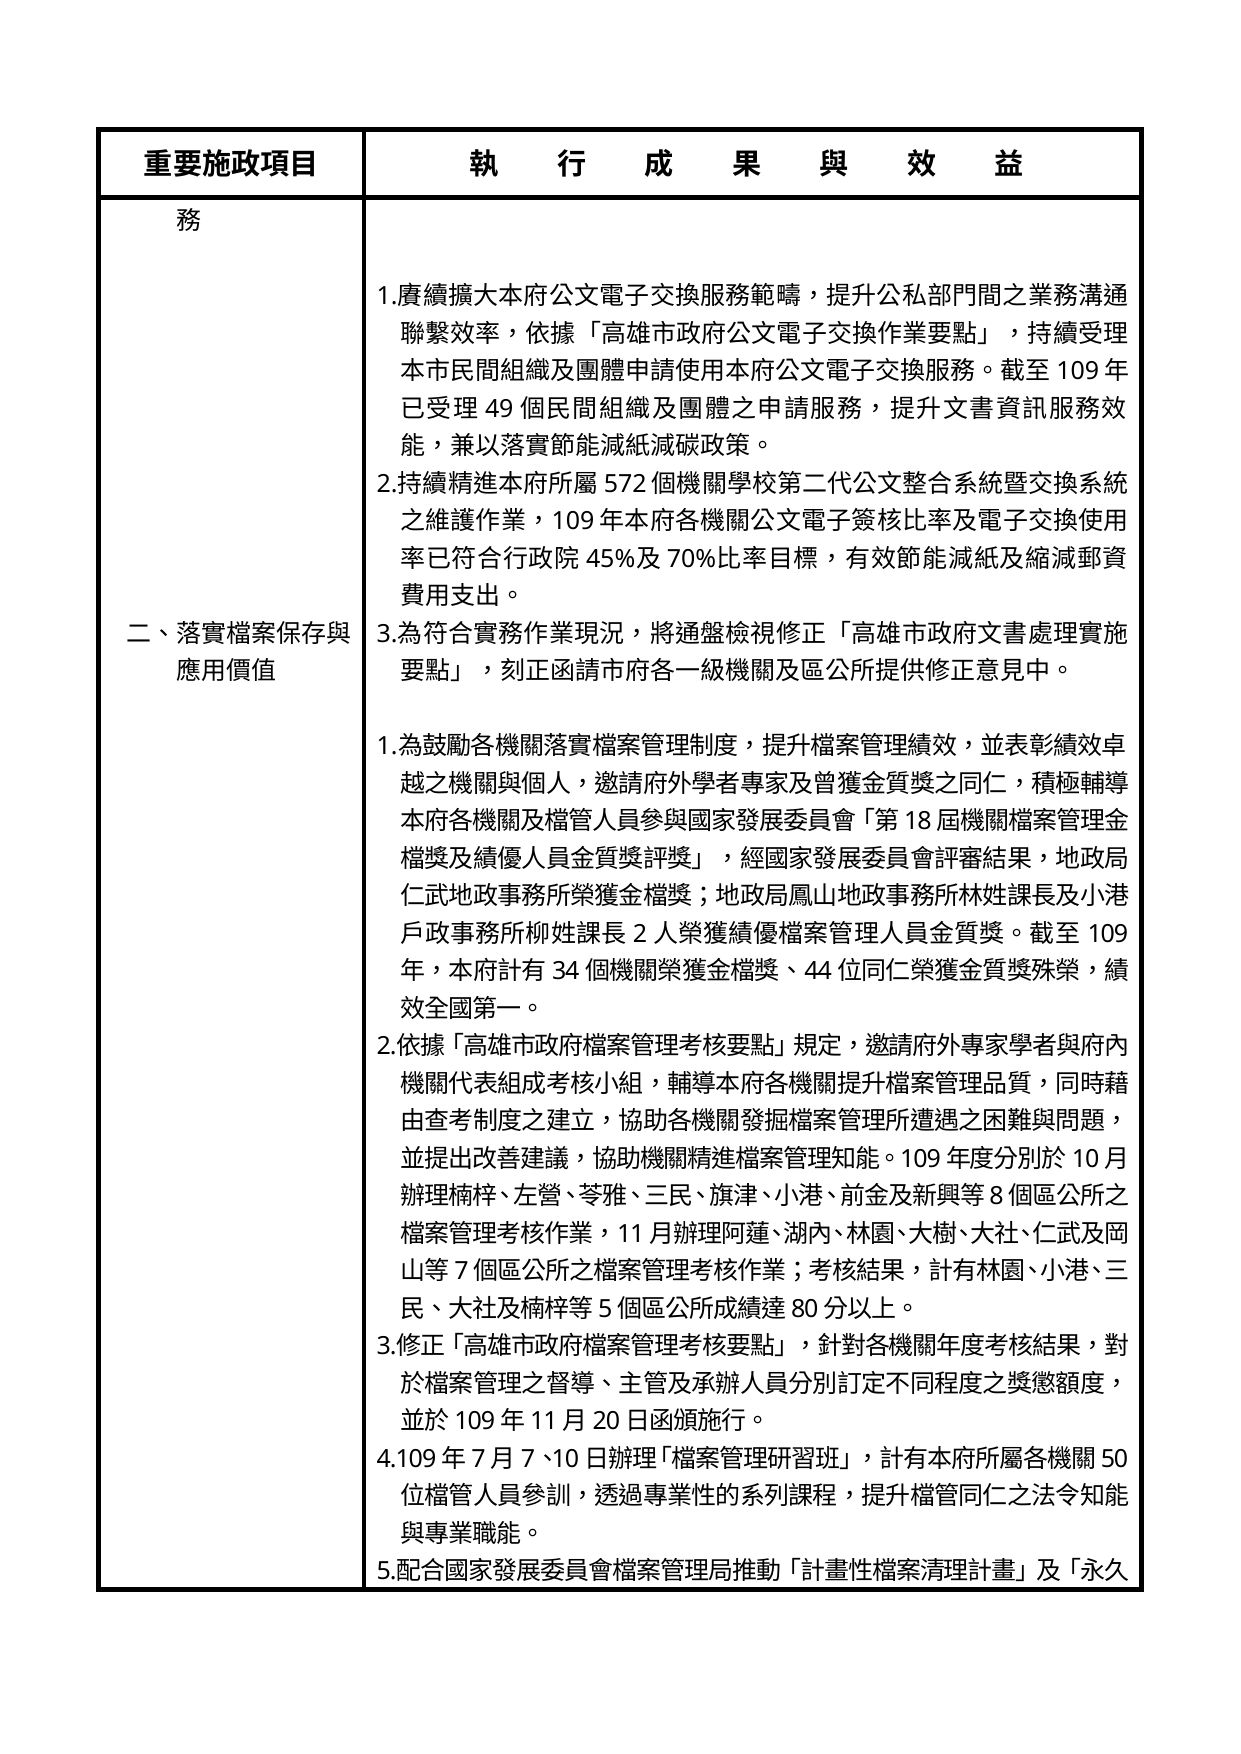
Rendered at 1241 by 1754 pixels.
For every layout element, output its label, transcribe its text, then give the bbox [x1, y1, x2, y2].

table_header 重要施政項目 [101, 132, 362, 195]
table_header 執 行 成 果 與 效 益 [366, 132, 1139, 195]
table_cell 1.辦理四維及鳳山行政中心環境美綠化 (1)四維行政中心大樓四周及庭園遍植景觀樹木、花草進行綠美化，依季節不同擺飾當令植栽以呈現多樣化風情，提供市民舒適的洽公環境。另於公共走道，定期更換擺飾各種花木盆栽，以提升辦公環境景觀，淨化室內空氣。 (2)依據本府四維及鳳山行政中心大樓環境清潔維護實施計畫，辦理環境清潔暨美綠化績效考核3次。 2.加強四維及鳳山行政中心會場利用 (1)為有效提供場地資訊，增進集會場所使用率，於行政暨國際處網站提供會場現況照片、設備簡介、場地使用申請書及單一申請窗口等申辦服務資訊。 (2)109年度四維行政中心中庭、廣場及大禮堂計開放118場次，各會議室等受理申請使用計1,159場次；鳳山行政中心中庭、廣場、大禮堂及多媒體會議室計開放273場次，各會議室等受理申請使用計756場次。 3.推動綠色環保採購及優先採購身心障礙福利機構物品 109年度綠色採購，指定項目採購達成率為97.7%；另109年度優先採購身心障礙福利機構團體生產物品，達成法定比例5%。 4.打造與民眾友善互動之公共空間 （1）109年2月配合農曆春節新年節慶，於四維及鳳山行政中心佈置新年節慶藝術作品與標語，呈現過年熱鬧氣氛。 （2）受理本府各機關學校申請於四維及鳳山行政中心電梯內海報夾張貼海報計57次，讓市政服務資訊更普及，延伸本府服務市民朋友的觸角。 （3）受理本府各機關學校申請於四維行政中心中庭LED電視牆播放市政宣導短片計128次。 1.辦理四維行政中心西側3部無障礙客用電梯控制系統整修工程，更新乘場、車廂等設備及主馬達為變頻形式，提升節能減碳效能，確保電梯使用效率與安全。 2.辨理四維及鳳山行政中心建築、水電、空調、消防、電梯、通信、廣播、監視系統等公共設備之保養維護管理及各機關申請維修，109年度受理案件計1,071件，有效維護辦公環境正常運作。 3.辦理四維及鳳山行政中心大樓「高低壓電氣設備檢驗」、「消防設備安全檢查及改善」、「節約能源」、「火災及公共意外保險」等業務，以確保公共安全。 1.經管市有宿舍51間，包括首長宿舍3間、多房間職務宿舍32間、單房間職務宿舍6間及眷舍10間。 2.不定期派員巡查宿舍設施，即時修繕汰換老舊或不堪使用設備，以維護居住品質。每年辦理2次宿舍居住事實查考作業，分別於6、11月辦理完成。 3.拆除眷舍空屋計8間，並將土地移由本府財政局接管。 4.部分眷舍空屋或空地提供前金區清潔隊、警察局、環保局及前金區公所借用，作為辨公處所及車輛、清潔機具停放場所，活化利用。 1.辦理財產增加或報廢減損手續，並依管理系統按期彙送各類統計報表。 2.辦理經管四維及鳳山行政中心之財產及物品盤點工作。 3.為活化及發揮財產最大使用價值，不定期辦理財產清查移撥、捐贈、變賣等。 1.辦理四維行政中心辦公大樓109年防護團講習，參訓人員83人。 2.辦理四維、鳳山行政中心辦公大樓場域109年度自衛消防編組訓練各2次，並將演練成果彙送主管機關消防局備查。 1.辦理鳳山行政中心舊有燈具汰換更新為LED燈具1,103組，提升辦公大樓電燈使用效能及達到節能減碳之效果。 2.辦理鳳山行政中心電力設備汰換工程，汰換高壓比流器、不斷電系統及空氣斷路器等設備，以確保大樓用電安全，並增進用電效率。 3.辦理四維及鳳山行政中心中央空調系統汰換工程，汰換老舊線型出風口為擴散式出風口，及冷卻水塔散熱片、室內冷風機與空調監控等相關設施，提升空調冷氣效果。 1.本府臨時人員進用之審核 依據「高雄市政府所屬各機關學校臨時人員進用及運用要點」規定，嚴格審核各機關提報進用臨時人員需求，以撙節市府財政。109年召開進用臨時人員審核小組會議計5次，審核衛生局、運動發展局、社會局、原住民事務委員會、三民區公所、勞工局及毒品防制局等機關22項提案，同意進用156人。 2.辦理績優基層人員選拔與表揚活動 109年4 月30日，假四維行政中心第一會議室，表揚35名績優職工及15名績優臨時人員，頒發獎座及每人獎金1萬元，以肯定辛勞奉獻的基層同仁。 3.辦理職工管理研習 109年6月17日、11月24日，分別辦理「KPSN2職工人事系統功能說明與實機操作班」4場次，計84人參訓，以提升本府各機關學校職工管理人員對於職工之僱用、待遇給與、差假勤惰、考核獎懲、退休撫卹及人事資料管理等專業知能。 4.辦理基層人員研習講座 109年1至12月，辦理「交通法令與安全駕駛研習班(一)(二)」、「職場安全與災害預防研習班(一)(二)」、「充實規劃退休生活研習班(一)(二)」等6場研習課程，計217人參訓，充實本府各機關所屬基層人員工作知能及啟發工作熱誠。 5.完成勞工退休準備金專戶撥補 為符合勞動基準法第56條第2項規定，於109年2月底完成本府各機關勞工退休準備金專戶撥補差額約7億2,500佰萬元。 6. 控管職工人事費成長 依據本府事務勞力替代措施推動方案及開源節流實施要項計劃， 落實員額精簡政策，控管人事費成長。109年計精簡工友130人， 節省經費約4,000萬元，精簡業務助理105人，節省經費約1,400 佰萬元，共計節省經費約5,400萬元。 7.辦理工友網路徵才 為落實節能減紙政策，本府所屬各機關、學校如有工友(含技工、駕駛)缺額，可將徵才資訊送行政暨國際處，統一於「工友事求人」網頁公告，讓職工同仁上網閱覽。109年協助各機關上網公告298次，預估可節省紙張費用約14萬5,000元(84萬9,300張A4紙，298案X570個機關X5張A4紙)及35個碳粉夾(以一個碳粉夾可印2萬4,000張A4紙計算)約9萬1.000元，共計節省約23萬6,000元。 1.辦理車輛先期審查作業 (1)依據「高雄市政府所屬各機關購置公務車輛作業要點」，辦理110年度購置公務車輛先期審查作業，議定110年度車輛設備預算經費7,718萬4仟元。 (2)為爭取「內政部消防署協助各地方政府汰換車齡20年以上老舊消防車之2年計畫補助專案」及行政院核定「109至110年補助直轄市、縣（市）政府加速汰換警用車輛計畫」補助計畫，另提額度外需求1億593萬3,000元，並經市府預算會議審查通過。 2.辦理線上申請派用公務車 109年度於線上申請派遣公務車計769車次（含禮賓車）。 3.核發臨時停車證 依「高雄市政府四維及鳳山行政中心停車場使用管理要點」核發公 務臨時停車證9,679張。 1.109年6月22、23日配合監察院辦理108年度第2次地方機關巡察，巡察委員為張武修委員及包宗和委員，除拜會楊代理市長及受理民眾暨團體陳情計16件次外，主要巡察「高雄市政府因應新冠肺炎疫情應變計畫及措施」及「高雄市空氣品質監測及預報辦理情形(含環保局之CEMS連線系統操作處理情形)」，另實地視察「台塑仁武廠空氣污染物連續自動監測設施(CEMS)」。 2. 109年12月24、25日，配合監察院辦理109年度第1次地方機關巡察，巡察委員為高涌誠委員及郭文東委員，除受理民眾暨團體陳情計17件次外，主要行程為拜會市長、議長，並與本府辦理「監察院地方機關巡察之受理民眾陳情改採視訊方式進行之可行性」研討會議。 1.辦理行政暨國際處研考業務管控及處理。 2.辦理電話服務品質及禮貌測試 依據「高雄市政府行政暨國際處電話服務品質及禮貌測試執行計畫」，不定期進行電話服務品質及禮貌測試，109年度計辦理3次測試、抽測計26人/次，導入專業、親切、高效率的電話服務品質，建立良好服務形象，提升服務品質。 3.辦理109年度內部稽核作業 依據本府訂頒「高雄市政府內部控制監督作業規範」，擬定行政暨國際處109年度內部稽核計畫，自內部控制制度作業項目中，優先擇定該處主要核心、高風險業務、列為重點查核控管項目或議員關心議題中；有關提升公務環境品質，營造友善、乾淨的公共場域、城市互動交流、增進國際合作、機關業務順暢運作、職工權益及民眾生命、安全或權益相關之業務共5項目辦理稽核，以落實自我監督機制，並適時提供改善建議，合理確保內部控制制度得以持續有效運作，提升施政服務品質。 為貫徹監督產品與消費環境安全，防患於未然，避免產生重大消費爭議，本府消費者保護官會同相關目的事業主管機關，查察本市主要消費場所及消費商品，如三節(年節、端午節、中秋節)食品稽查、防疫物資聯合稽查、預售屋及成屋定型化契約與廣告、防疫民生物資查核、藝文活動場所防疫措施及退票機制查核、狗糧飼料查核、虱目魚相關通路查訪、家用液用石油氣定化型契約聯合宣導及稽查、電動自行車專案聯合稽核、大賣場豬肉產品優良標誌等，並在重要民俗年節期間，加強民生食品消費安全查察工作，109年度計查核67次、196場家。 建置消費者保護專屬網頁，提供消費者保護相關資訊，並加強消費者保護知識教育宣導。 109年度本府消費者保護官透過媒體專訪，或受邀請擔任講座，或至機關學校、民間團體等進行消費者保護教育宣導，共計24場次。 不定期的透過網路、電台、有線電視跑馬燈等管道，加強宣導「1950消費者服務專線」與消費者保護相關資訊。 1.109年9月5日，與台灣消費者保護協會於澄清湖辦理2020世界消費者日-「永續消費」之消費者權益暨健行賞湖公益活動，以設攤方式及有獎徵答活動廣為宣導消保知識。 2.109年9月10日，與行政院消費者保護處合辦「旅遊消費~一起聊」教育研習會，計有11家旅行社、中華民國旅行業品質保障協會楊子昀副理事長、台灣消費者保護協會楊月雲理事長與消保團體及本府消保志工等36人參加，除充實旅遊類相關法規新知，並鼓勵業者及消保團體志工分享意見，以增進旅遊服務品質。 為進一步有效保障消費者權益，109年度受理消費事件諮詢計13,562人次；受理消費爭議第一次申訴5,678件，第二次申訴1,275件；辦理消費爭議調解會議計12次，調解241件。 分別於109年7月15日、12月23日，召開本府消費者保護委員會議，議決加水站定期加強抽檢及公告不良業者、KTV大賣場公共場所消防安全查核、健身中心新冠肺炎疫情措施及退費、電子煙產品之監督及宣導、外送平台業者之管理、旅館業與民宿商品(服務)禮券定型契約之查核管理等議案，精進本府消保工作，保障民眾消費權益。 1.賡續擴大本府公文電子交換服務範疇，提升公私部門間之業務溝通聯繫效率，依據「高雄市政府公文電子交換作業要點」，持續受理本市民間組織及團體申請使用本府公文電子交換服務。截至109年已受理49個民間組織及團體之申請服務，提升文書資訊服務效能，兼以落實節能減紙減碳政策。 2.持續精進本府所屬572個機關學校第二代公文整合系統暨交換系統之維護作業，109年本府各機關公文電子簽核比率及電子交換使用率已符合行政院45%及70%比率目標，有效節能減紙及縮減郵資費用支出。 3.為符合實務作業現況，將通盤檢視修正「高雄市政府文書處理實施要點」，刻正函請市府各一級機關及區公所提供修正意見中。 1.為鼓勵各機關落實檔案管理制度，提升檔案管理績效，並表彰績效卓越之機關與個人，邀請府外學者專家及曾獲金質獎之同仁，積極輔導本府各機關及檔管人員參與國家發展委員會「第18屆機關檔案管理金檔獎及績優人員金質獎評獎」，經國家發展委員會評審結果，地政局仁武地政事務所榮獲金檔獎；地政局鳳山地政事務所林姓課長及小港戶政事務所柳姓課長2人榮獲績優檔案管理人員金質獎。截至109年，本府計有34個機關榮獲金檔獎、44位同仁榮獲金質獎殊榮，績效全國第一。 2.依據「高雄市政府檔案管理考核要點」規定，邀請府外專家學者與府內機關代表組成考核小組，輔導本府各機關提升檔案管理品質，同時藉由查考制度之建立，協助各機關發掘檔案管理所遭遇之困難與問題，並提出改善建議，協助機關精進檔案管理知能。109年度分別於10月辦理楠梓、左營、苓雅、三民、旗津、小港、前金及新興等8個區公所之檔案管理考核作業，11月辦理阿蓮、湖內、林園、大樹、大社、仁武及岡山等7個區公所之檔案管理考核作業；考核結果，計有林園、小港、三民、大社及楠梓等5個區公所成績達80分以上。 3.修正「高雄市政府檔案管理考核要點」，針對各機關年度考核結果，對於檔案管理之督導、主管及承辦人員分別訂定不同程度之獎懲額度，並於109年11月20日函頒施行。 4.109年7月7、10日辦理「檔案管理研習班」，計有本府所屬各機關50位檔管人員參訓，透過專業性的系列課程，提升檔管同仁之法令知能與專業職能。 5.配合國家發展委員會檔案管理局推動「計畫性檔案清理計畫」及「永久保存檔案屆期移轉送審分年規劃」，將108年檔案鑑定報告經檔案局審核通過列為國家檔案者計有2案2卷，及109年政治檔案清查結果經檔案局審核通過列為國家檔案者計有1案1卷6件，依據國家檔案移轉相關規定，於109年8月20日移交檔案局。 6.賡續辦理檔案局推動「永久保存檔案屆期移轉送審分年規劃」，本年度清查民國44年至60年永久保存檔案，於109年12月21日召開檔案保存價值鑑定小組會議，並撰擬檔案鑑定報告及鑑定結果清單函送檔案局審核。 1.為確保本府公文電子交換環境資訊安全，於109年3月、10月及11月間，配合金檔獎本府實地評獎作業及檔案管理考核，進行「公文電子交換系統資訊安全」稽核作業。 2.為確保本府公文整合系統及公務資料安全，於109年9月、10月，配合本府資訊中心資安防護與健診，進行公文系統主機強化措施，有效降低系統資料遭竊風險，並強化系統資安防禦，提升公文系統及公務資料安全。 3.為加強行政暨國際處同仁資安意識及宣導社交工程防範措施，於109年11月6日，辦理年度資通訊安全維護暨資訊業務宣導研習課程，計2場次、87人次參訓。 1.為促進公眾參與，增進民間對公共事務的瞭解、信賴及監督，配合本府開放資料(Open Data)政策，109年計已開放27項資料集供民眾下載使用。同時逐步轉置資料集格式為開放性格式，提升開放資料質量及可用性，讓政府施政資料得以活化加值運用。 2.為落實市政資訊公開，促進民眾了解相關施政及權益，每週一、四定期發行「高雄市政府電子公報」，彙整刊載本府市法規、行政規則、各式政令、公告、公式送達等各類攸關民眾權益之資訊，作為民眾與本府間溝通的橋梁，全年計出刊107期。 為議定市政重要決策，加強機關間橫向聯繫及與區公所間之統合協調，以發揮整體合作精神，提升行政效能，每週二定期舉行市政會議，全年計召開51次。 1.妥適安排市長參加各項會議、各界人士拜會等行程（如各項會報、典禮、頒獎表揚、座談會、研討會、記者會、簡報、國內外人士及姊妹市代表拜會等）。 2.妥適安排市長訪查基層、探尋民瘼，聽取基層心聲、瞭解基層急需處理之相關問題及視察各項建設等。 以親切積極之態度，妥適處理市民建議暨陳情事項，並利用本府線上即時服務系統，確實管制、追蹤各項案件之辦理情形，全年透過系統管制受理案件計1,064件。 處理各項機要業務文件及工作，迅速圓滿達成任務。 1.辦理訪賓接待業務：本年度受武漢肺炎(COVID-19)疫情影響，國外訪賓共計有24案、130人次。主要訪問團代表為：駐台北以色列經濟文化辦事處柯思畢代表、法國在台協會公孫孟主任、阿根廷虎城市札摩拉市長(視訊)、日本台灣交流協會高雄事務所加藤英次所長、吐瓦魯國涂莉梅大使、德國在台協會王子陶處長、比利時台北辦事處文浩德處長、斯洛伐克經濟文化辦事處博塔文代表、美國在臺協會高雄分處禹道瑞分處長、歐洲經貿辦事處貿易組雍青龍組長、斯洛伐克布拉提斯拉瓦省德羅巴省長(視訊)、羅馬尼亞康斯坦察市齊塔克市長(視訊)、聖文森及格瑞那丁柏安卓大使等。 2.姊妹市及友好城市之互訪及實質交流：本年度城市邀訪、互訪行程由於疫情無法進行，改以疫情關懷、郵寄設展、線上展覽等方式賡續推動與姊妹市及友好城市實質交流關係，辦理情形如下： (1)姊妹市及友好城市疫情加油打氣專案 109年4月，向本市之姊妹市及友好城市寄送防疫加油包，交流分享本市防疫紓困政策，傳遞攜手共度難關之期望。防疫加油包內容包含市長署名之關懷信函以及市府各相關局處推出之防疫紓困政策摺頁等。 (2)美國奧克拉荷馬州陶沙姊妹市（Tulsa）夏季閱讀系列活動 「陶沙全球聯盟」與陶沙市郡聯合圖書館（Tulsa City-County Library, TCCL）共同辦理夏季閱讀系列活動，因應疫情以遠距方式向該市家長及兒童介紹姊妹市。本市應邀提供影片於6月及8月系列活動中露出，透過數位方式向姊妹市宣傳行銷。 (3)美國德州聖安東尼姊妹市特展 行政暨國際處於7月31日至9月4日，在四維行政中心中庭舉辦美國德州聖安東尼市之姊妹市巡迴展，讓市民認識聖安東尼市的經濟、人文歷史、美食等城市特色。 (4)姊妹市及友好城市展炫高雄-海外輕展覽 為突破疫情對國際城市互訪之限制，持續與姊妹市及友好城市互動交流，行政暨國際處規劃「高雄潮•夢想啟航」輕展覽，寄送簡易型展架予姊妹市及友好城市，向海外城市市民介紹高雄產業、文化、觀光等特色，已陸續於韓國、德國及日本姊妹市及友好城市之公共空間展出。 (5)參與韓國水原市「2020世界藝術節」 韓國友好城市水原市於109年10月31日至11月8日舉辦「2020世界藝術節」（2020 World Grand Artist Festival），行政暨國際處邀請擔任電影《血觀音》視覺創作、高雄在地知名畫家柳依蘭女士作品參展，於水原市高賽克博物館展出《我們無從得知真相-關於2020》及《花叢中的窺探者》兩幅畫作。 (6)美國奧克拉荷馬州陶沙姊妹市祝賀短片 陶沙全球聯盟於109年10月30日舉辦線上虛擬「全球視野獎晚宴」(Global Vision Awards Gala)，本市由羅達生副市長代表錄影表達祝賀，並邀請高雄熊一同入鏡、行銷高雄。 3.以「防疫交流」作為城市國際關係推展主軸，透過參與國際線上會議、捐贈醫療物資等方式，實踐「Kaohsiung is helping」精神，實質推動國際城市、國際組織友好交流。 (1)CityNet（亞太都市合作網）視訊會議 CityNet（亞太都市合作網）於109年4月針對疫情的防治與應變，邀請會員城市參與視訊會議，以韓國首爾及日本橫濱的防疫經驗為主軸。行政暨國際處與衛生局、經發局、教育局共同出席，了解日韓城市經驗，作為本市防疫政策之參考。 (2)與阿根廷虎城市召開防疫視訊會議 109年6月5日，行政暨國際處及本府衛生局、教育局與經濟發展局，以視訊會議與虎城市札摩拉市長（Mr. Julio Cesar Zamora）率領之該市防疫專責小組，針對防疫相關議題進行討論，分享本市之防疫措施與抗疫經驗。 (3)致贈斯洛伐克布拉提斯拉瓦省防疫口罩 109年11月24日，陳其邁市長與斯洛伐克布拉提斯拉瓦省德羅巴（Juraj Droba）省長進行跨國視訊連線，捐贈30萬片醫療口罩予布拉提斯拉瓦省，表達高雄對該省防疫的支持及協助之意。 (4)致贈羅馬尼亞康斯坦察市防疫口罩 109年12月3日，陳其邁市長與羅馬尼亞康斯坦察市齊塔克(Vergil Chițac)市長、我駐斯洛伐克代表處李南陽代表進行三方視訊連線。持續以「Kaohsiung is helping」理念向國際社會伸出援手，捐贈20萬枚醫療口罩予康斯坦察市，展現高雄的溫暖心意。 1.歐洲駐臺使節及商務代表團參訪 109年11月16日，歐洲經貿辦事處（European Economic and Trade Office）由貿易組雍青龍（Thomas Jürgensen）組長率歐盟10個會員國的駐臺使節及商務代表組團參訪高雄，與陳其邁市長在經濟、產業、5G智慧應用服務等多個面向相互交換意見，市府團隊亦向訪團簡報高雄產業發展以及都市開發規劃，期盼開啟更多合作的契機。 2.外交部駐臺使節參訪團 109年11月21日，由外交部曹立傑次長陪同30國、38位駐臺使節訪高，參訪智崴資訊科技公司及衛武營國家藝術文化中心等地，陳其邁市長也代表市府歡迎使節團，期待未來在科技創新等產業領域和各國攜手並進。 2020全民外交研習營 109年9月11日，行政暨國際處與外交部外交及國際事務學院合辦「2020全民外交研習營」，邀請資深外交官羅添宏大使以「我國當前外交政策」、「朝鮮半島情勢分析」兩項主題進行專題演講與交流，分析台灣如何以經貿或人道救助等方式爭取國際空間與合作機會。 [366, 200, 1139, 1587]
table_cell 壹、一般行政 一、事務管理 (一)庶務工作 (二)廳舍管理維護 (三)宿舍管理 (四)財產管理 (五)防護工作 二、充實設備 三、職工管理 四、車輛管理 五、視察及研考業務 (一)配合監察院年度地方機機關巡察 (二)研考業務 六、消費者保護 (一)消費商品或服務查核工作 (二)消費者保護教育宣導 (三)辦理消費者保護業務座談及業務精進研習 (四)消費諮詢、申訴 及調解 (五)召開消費者保 護委員會議 貳、文書業務 一、推動文書資訊服務 二、落實檔案保存與應用價值 三、確保資訊安全 四、推廣資訊開放 五、辦理市政會議 參、機要業務 一、市長行程之安排 二、市民建議、陳情及市長交辦案件之處理 三、處理機要業務 肆、國際事務 一、推動姊妹市、國際友好城市交流 二、舉辦市政建設參訪活動，積極行銷高雄 三、規劃國際主題課程，培植具國際視野之人才 [101, 200, 362, 1587]
